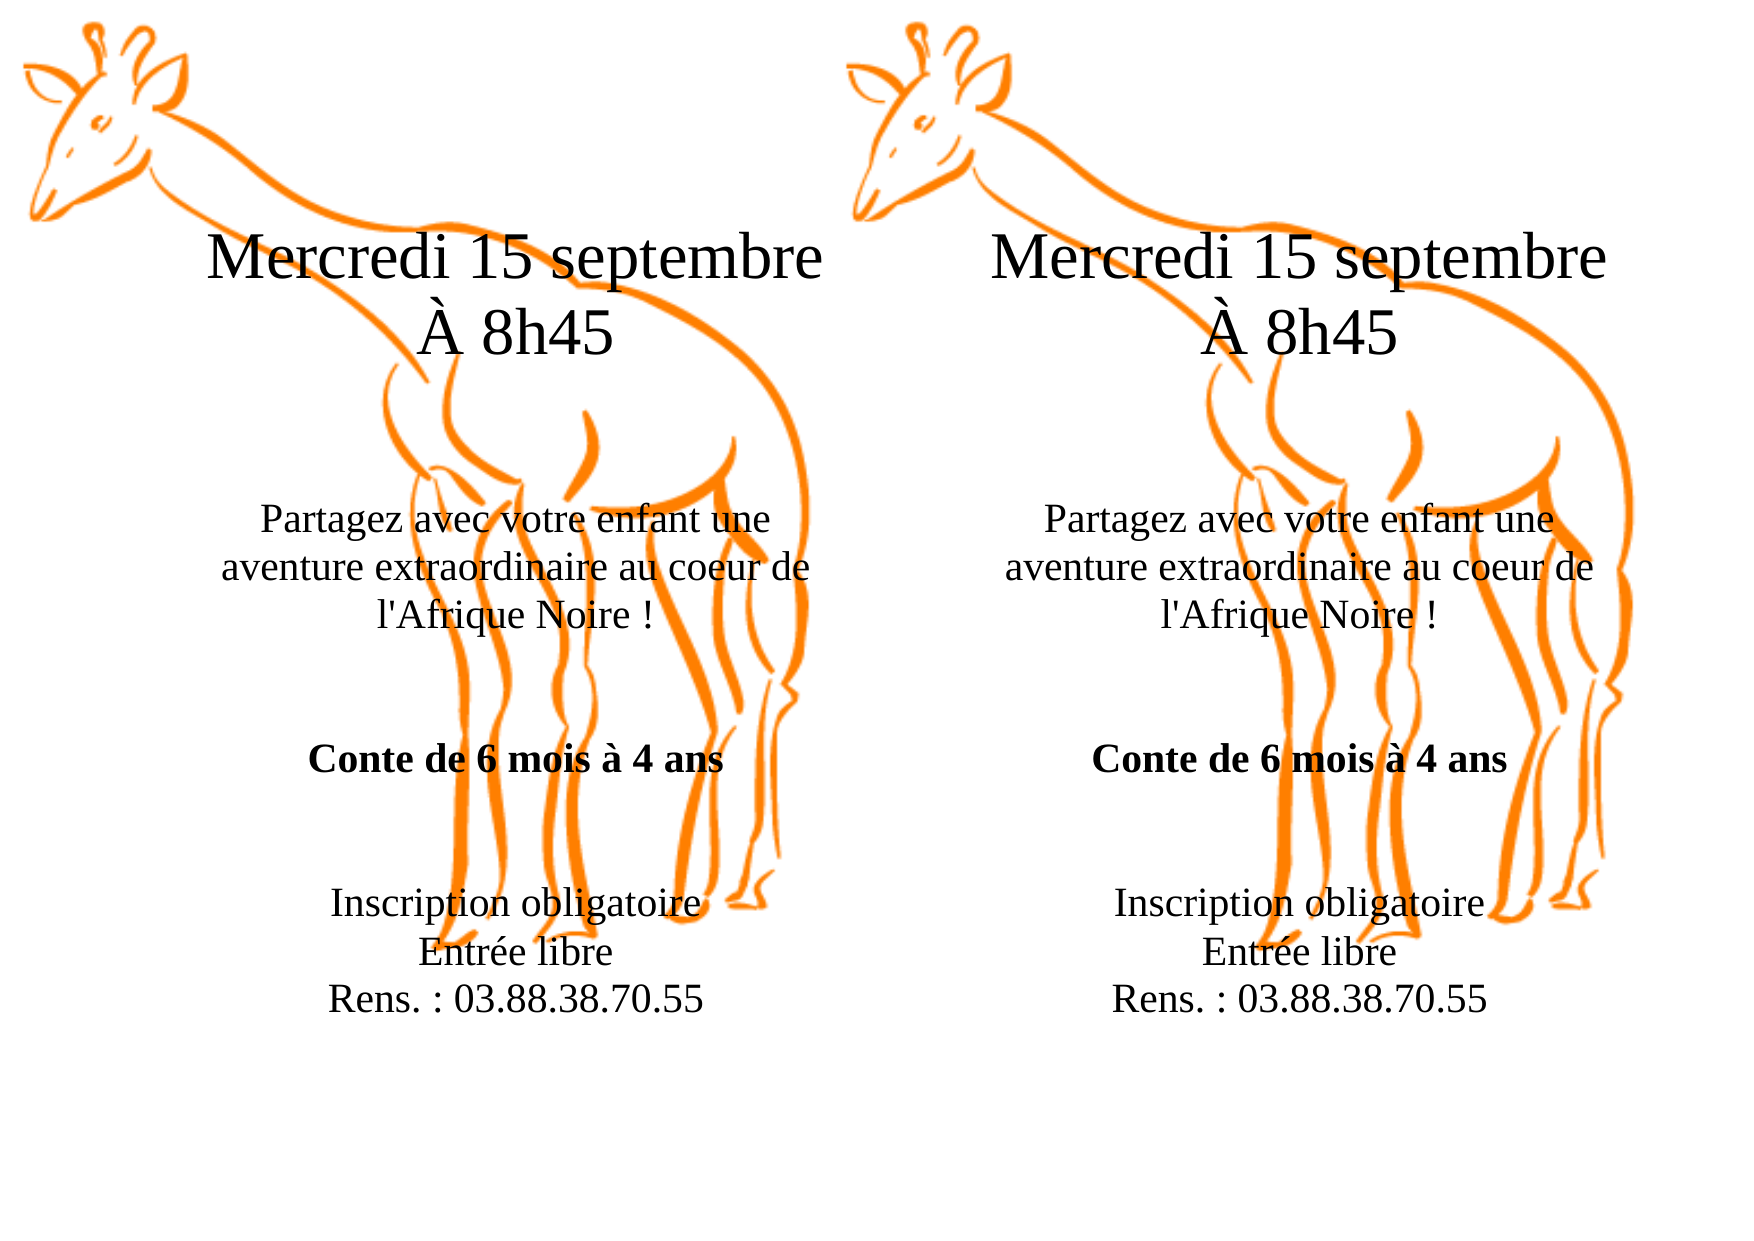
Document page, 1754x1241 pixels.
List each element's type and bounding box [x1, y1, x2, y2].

picture [6, 0, 1665, 966]
